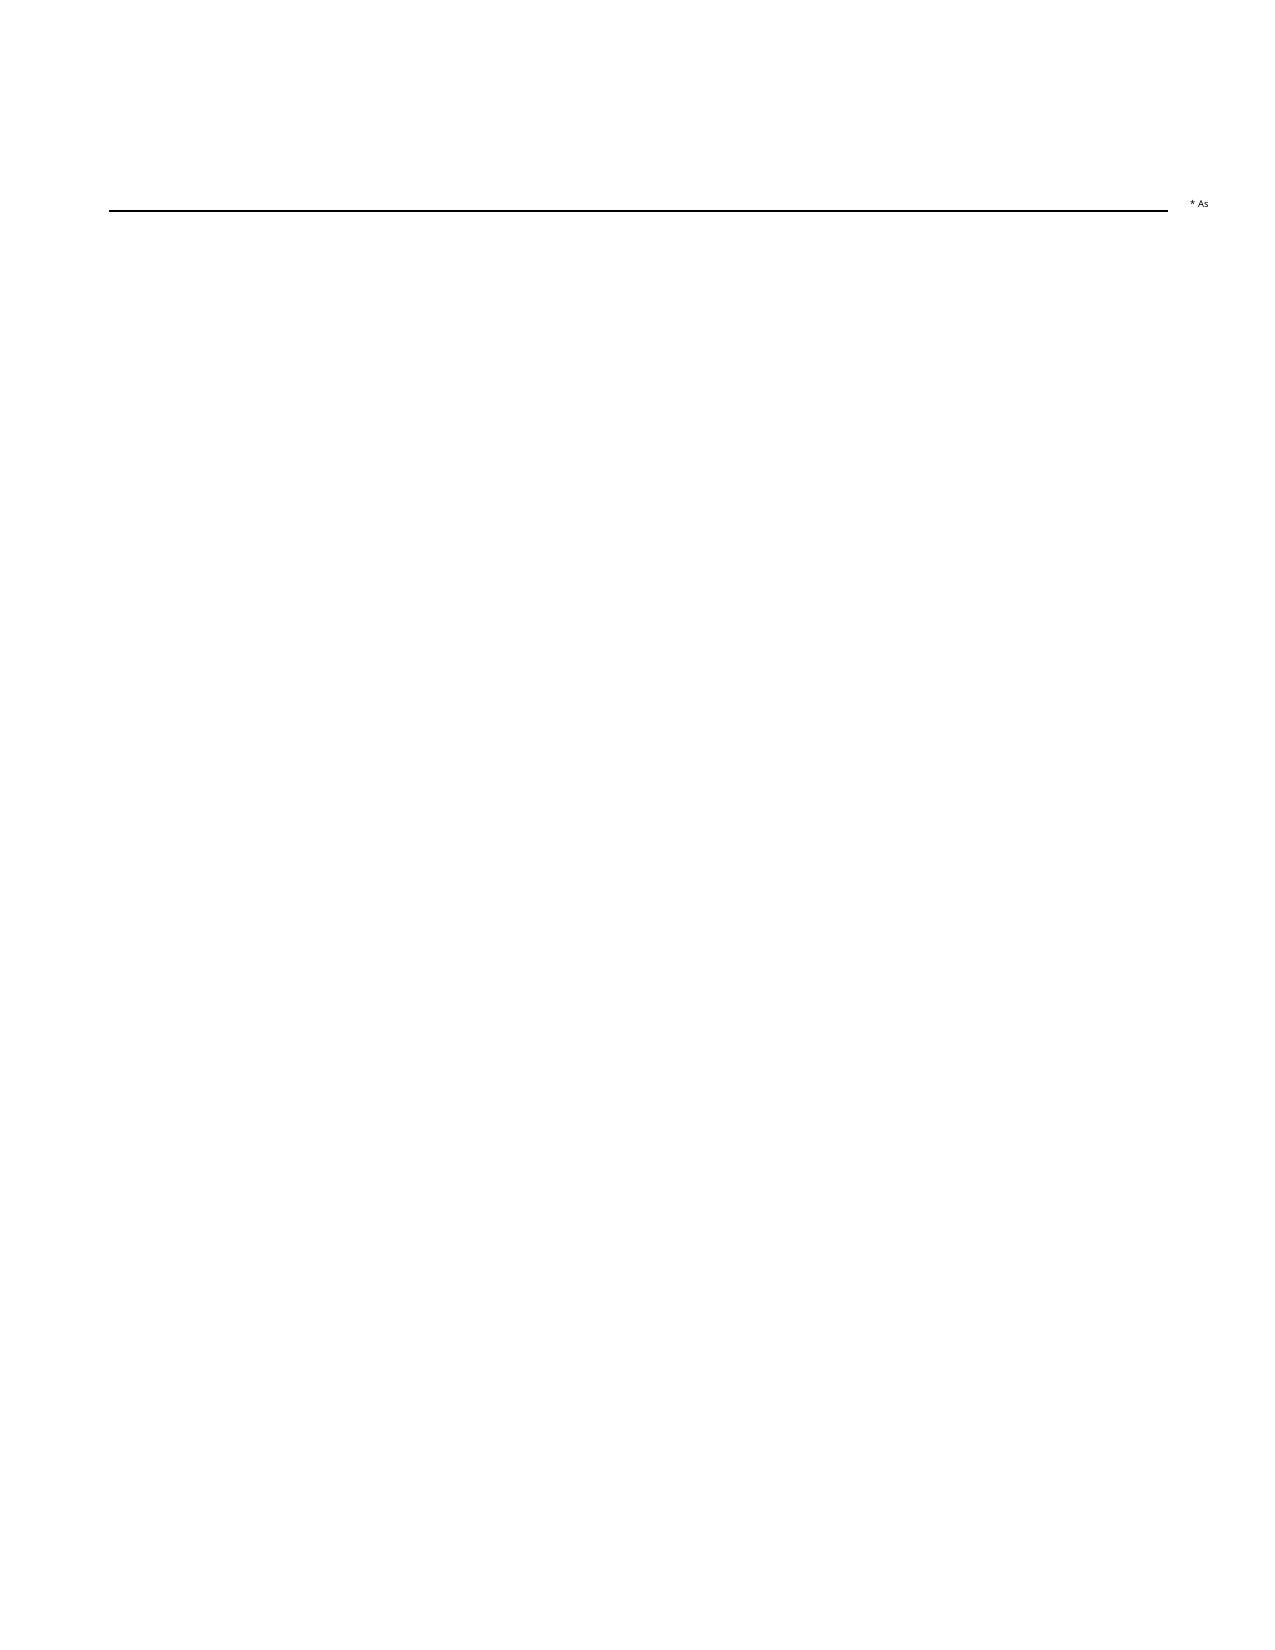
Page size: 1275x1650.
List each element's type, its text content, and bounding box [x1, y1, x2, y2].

list As notas explicativas são parte integrante das Demonstrações Contábeis [129, 197, 1210, 210]
